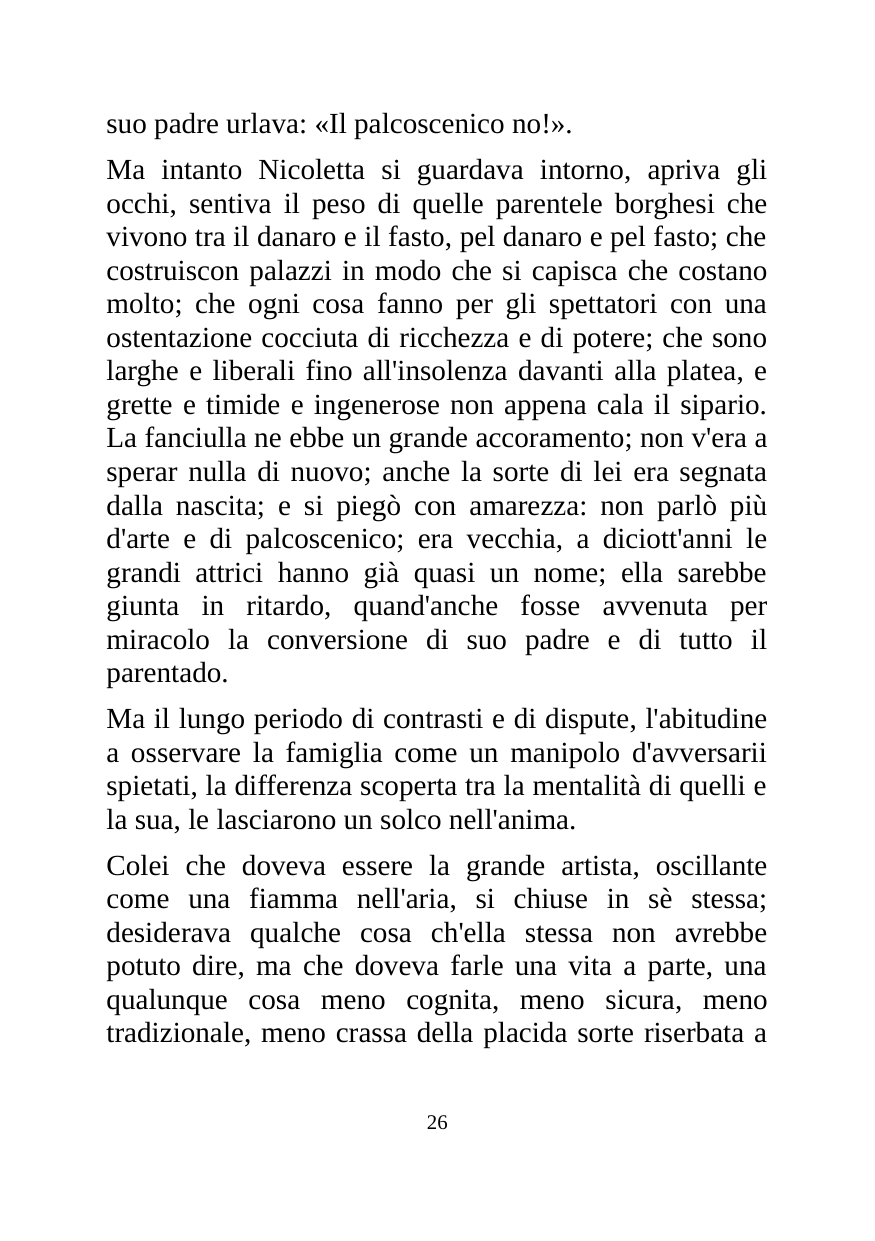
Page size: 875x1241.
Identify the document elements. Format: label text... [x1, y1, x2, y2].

text suo padre urlava: «Il palcoscenico no!». [106, 106, 768, 140]
text Colei che doveva essere la grande artista, oscillante come una fiamma nell'aria, si chiuse in sè stessa; desiderava qualche cosa ch'ella stessa non avrebbe potuto dire, ma che doveva farle una vita a parte, una qualunque cosa meno cognita, meno sicura, meno tradizionale, meno crassa della placida sorte riserbata a [106, 848, 768, 1049]
text Ma il lungo periodo di contrasti e di dispute, l'abitudine a osservare la famiglia come un manipolo d'avversarii spietati, la differenza scoperta tra la mentalità di quelli e la sua, le lasciarono un solco nell'anima. [106, 701, 768, 835]
text Ma intanto Nicoletta si guardava intorno, apriva gli occhi, sentiva il peso di quelle parentele borghesi che vivono tra il danaro e il fasto, pel danaro e pel fasto; che costruiscon palazzi in modo che si capisca che costano molto; che ogni cosa fanno per gli spettatori con una ostentazione cocciuta di ricchezza e di potere; che sono larghe e liberali fino all'insolenza davanti alla platea, e grette e timide e ingenerose non appena cala il sipario. La fanciulla ne ebbe un grande accoramento; non v'era a sperar nulla di nuovo; anche la sorte di lei era segnata dalla nascita; e si piegò con amarezza: non parlò più d'arte e di palcoscenico; era vecchia, a diciott'anni le grandi attrici hanno già quasi un nome; ella sarebbe giunta in ritardo, quand'anche fosse avvenuta per miracolo la conversione di suo padre e di tutto il parentado. [106, 152, 768, 689]
